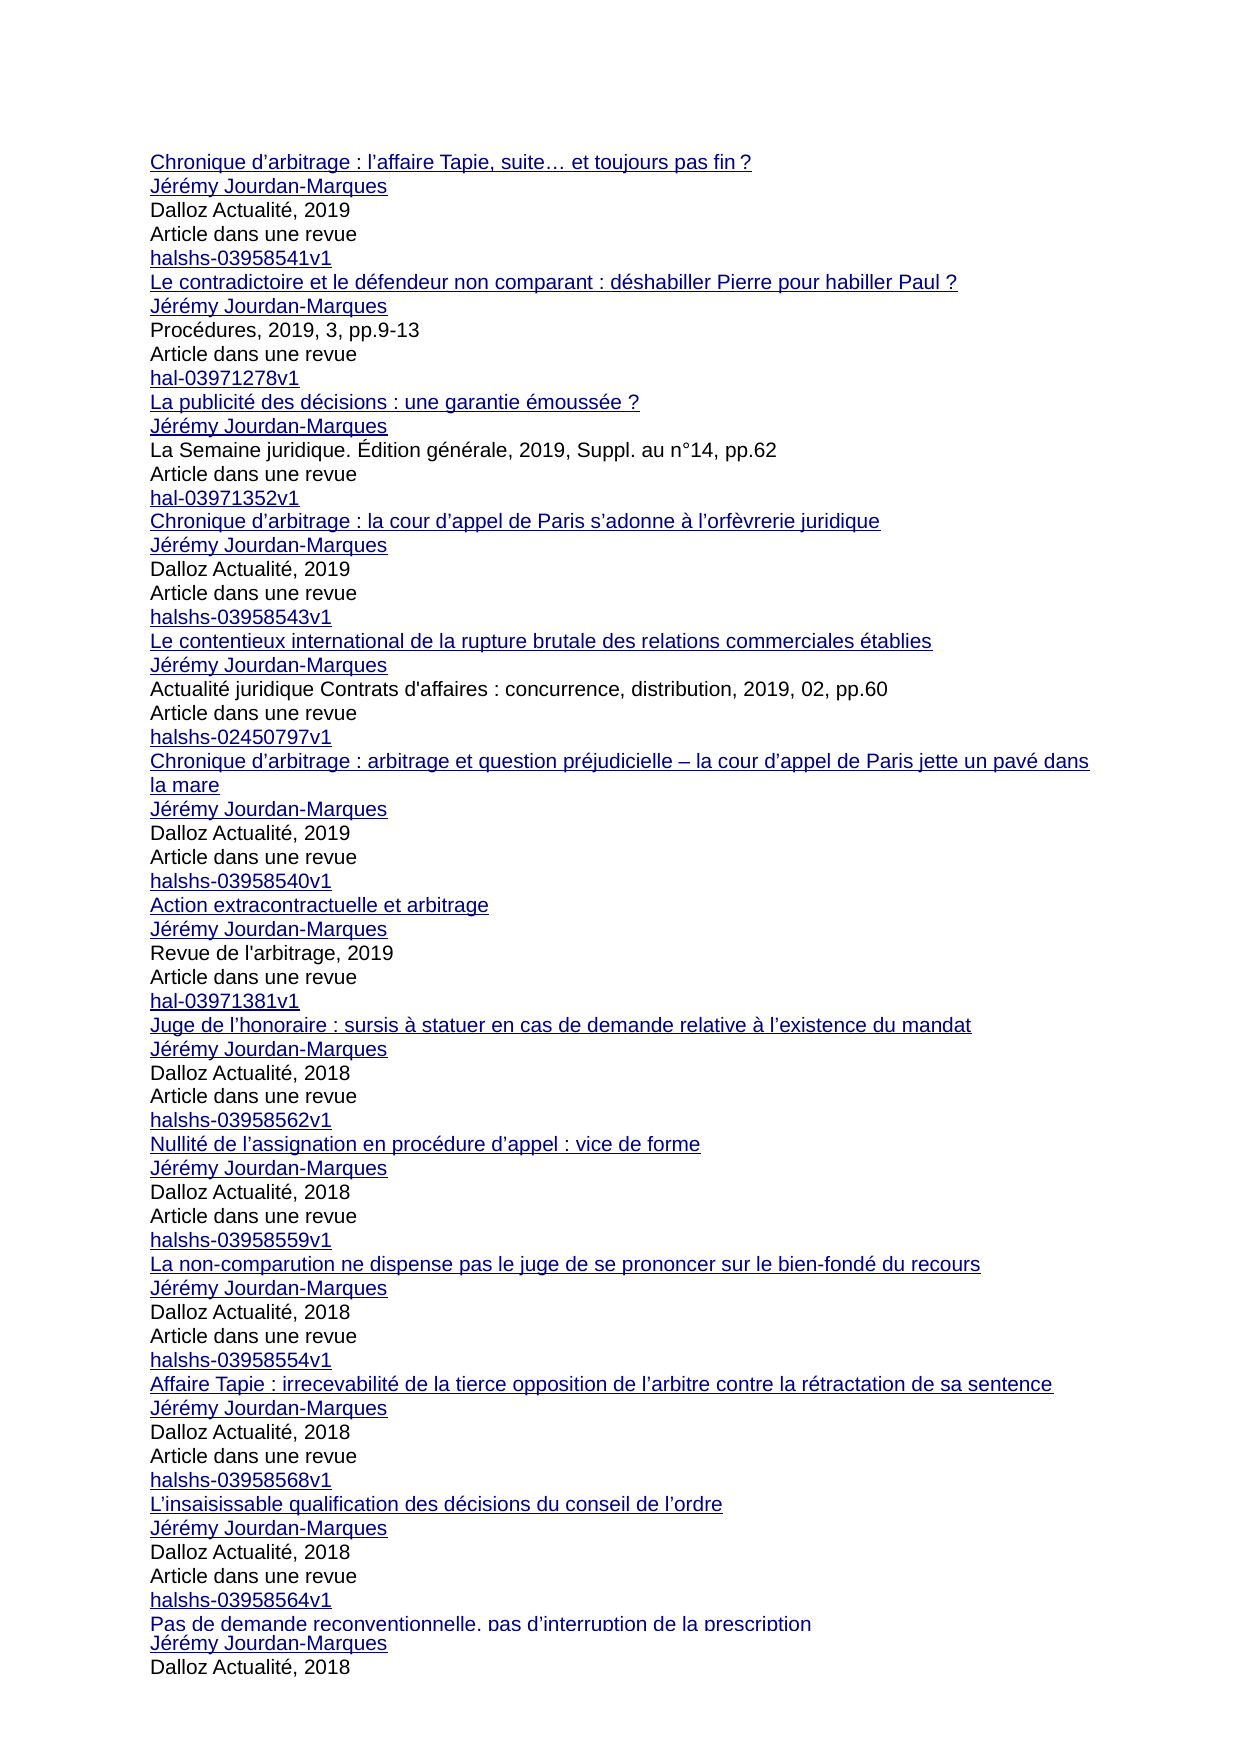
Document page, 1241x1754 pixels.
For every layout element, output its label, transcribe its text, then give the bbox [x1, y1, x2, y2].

table_cell Chronique d’arbitrage : arbitrage et question préjudicielle – la cour d’appel de Paris jette un pavé dans [150, 749, 1090, 770]
table_cell La non-comparution ne dispense pas le juge de se prononcer sur le bien-fondé du recours Jérémy Jourdan-Marques Dalloz Actualité, 2018 Article dans une revue halshs-03958554v1 [150, 1252, 1090, 1372]
table_cell Le contentieux international de la rupture brutale des relations commerciales établies Jérémy Jourdan-Marques Actualité juridique Contrats d'affaires : concurrence, distribution, 2019, 02, pp.60 Article dans une revue halshs-02450797v1 [150, 629, 1090, 749]
table_cell Action extracontractuelle et arbitrage Jérémy Jourdan-Marques Revue de l'arbitrage, 2019 Article dans une revue hal-03971381v1 [150, 893, 1090, 1012]
table_cell Nullité de l’assignation en procédure d’appel : vice de forme Jérémy Jourdan-Marques Dalloz Actualité, 2018 Article dans une revue halshs-03958559v1 [150, 1132, 1090, 1252]
table_cell Le contradictoire et le défendeur non comparant : déshabiller Pierre pour habiller Paul ? Jérémy Jourdan-Marques Procédures, 2019, 3, pp.9-13 Article dans une revue hal-03971278v1 [150, 270, 1090, 389]
table_cell la mare Jérémy Jourdan-Marques Dalloz Actualité, 2019 Article dans une revue halshs-03958540v1 [150, 771, 1090, 893]
table_cell Affaire Tapie : irrecevabilité de la tierce opposition de l’arbitre contre la rétractation de sa sentence Jérémy Jourdan-Marques Dalloz Actualité, 2018 Article dans une revue halshs-03958568v1 [150, 1372, 1090, 1492]
table_cell L’insaisissable qualification des décisions du conseil de l’ordre Jérémy Jourdan-Marques Dalloz Actualité, 2018 Article dans une revue halshs-03958564v1 [150, 1492, 1090, 1611]
table_cell Pas de demande reconventionnelle, pas d’interruption de la prescription Jérémy Jourdan-Marques Dalloz Actualité, 2018 [150, 1611, 1090, 1679]
table_cell Chronique d’arbitrage : l’affaire Tapie, suite… et toujours pas fin ? Jérémy Jourdan-Marques Dalloz Actualité, 2019 Article dans une revue halshs-03958541v1 [150, 150, 1090, 270]
table_cell Chronique d’arbitrage : la cour d’appel de Paris s’adonne à l’orfèvrerie juridique Jérémy Jourdan-Marques Dalloz Actualité, 2019 Article dans une revue halshs-03958543v1 [150, 509, 1090, 629]
table_cell La publicité des décisions : une garantie émoussée ? Jérémy Jourdan-Marques La Semaine juridique. Édition générale, 2019, Suppl. au n°14, pp.62 Article dans une revue hal-03971352v1 [150, 390, 1090, 509]
table_cell Juge de l’honoraire : sursis à statuer en cas de demande relative à l’existence du mandat Jérémy Jourdan-Marques Dalloz Actualité, 2018 Article dans une revue halshs-03958562v1 [150, 1013, 1090, 1132]
